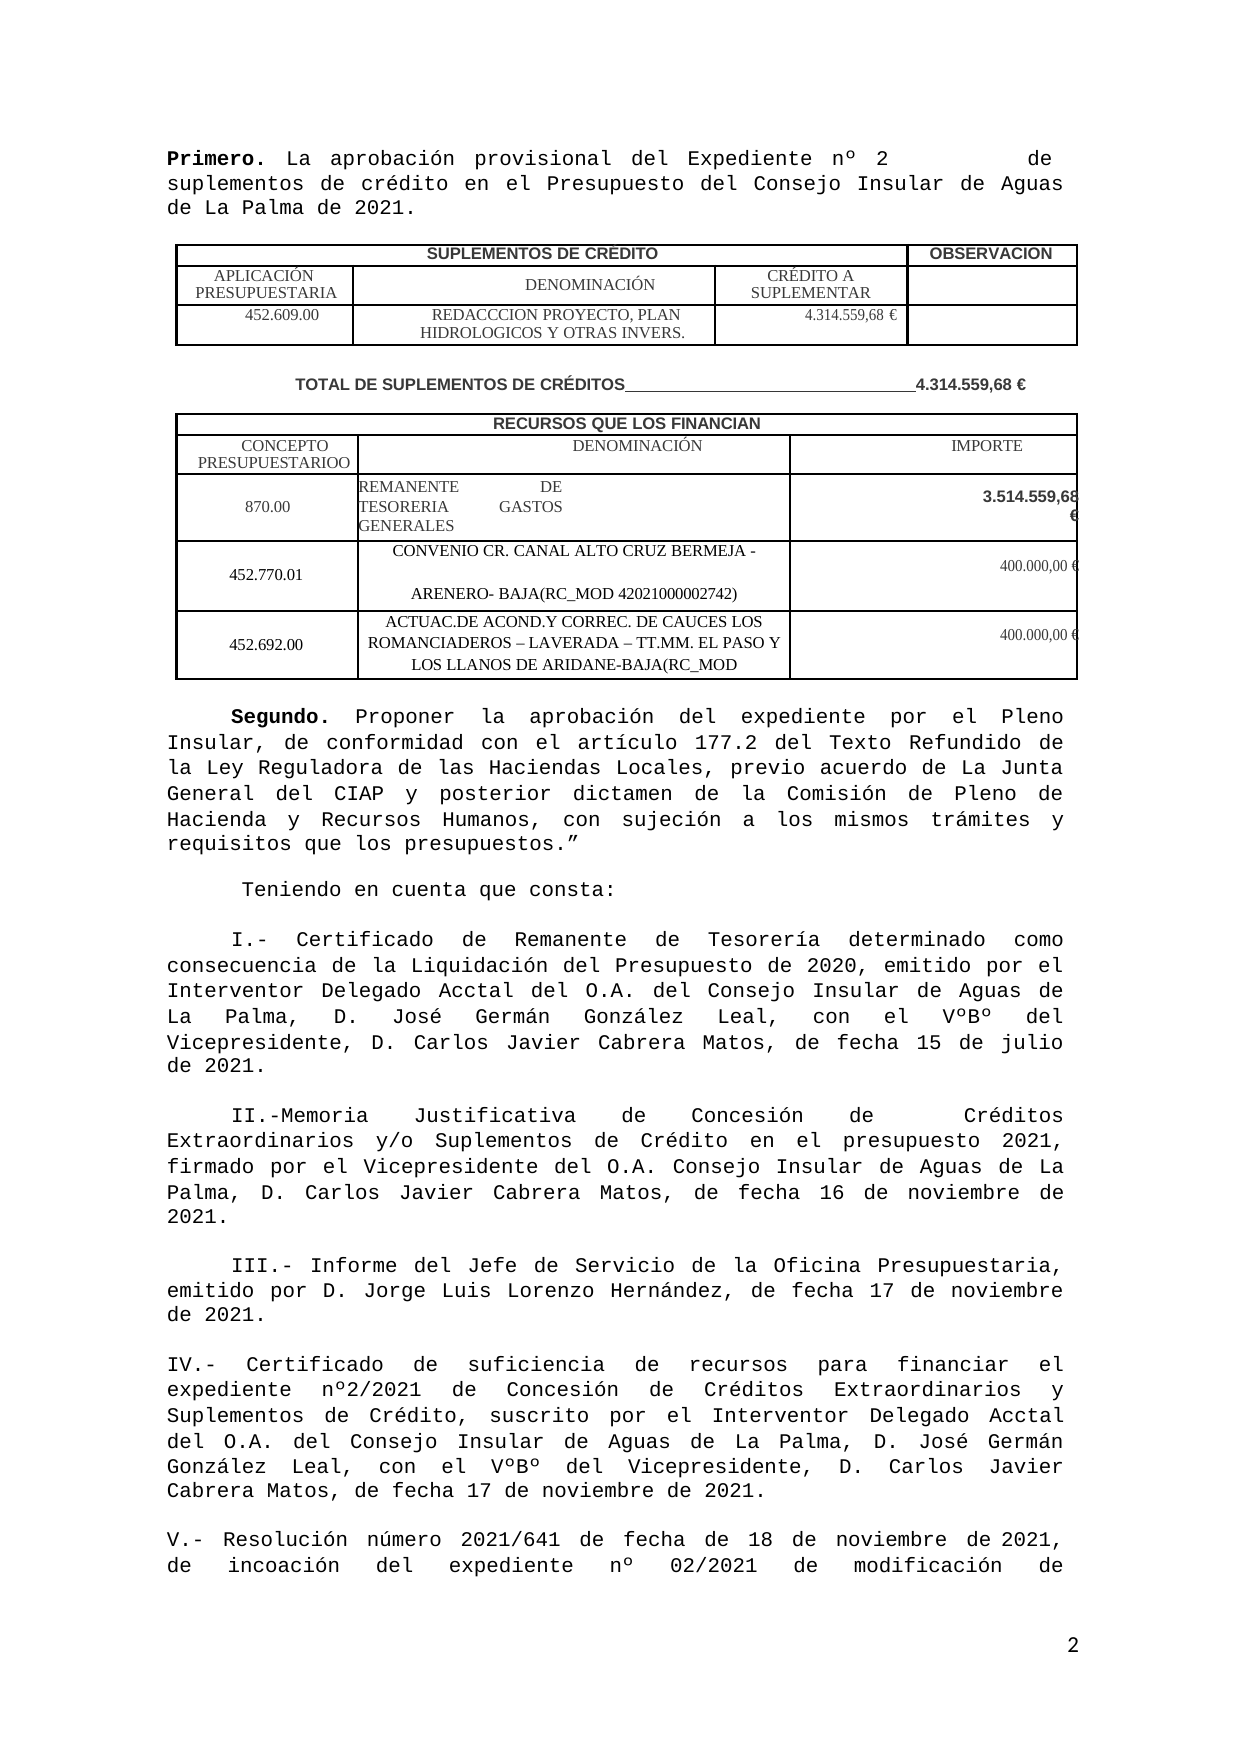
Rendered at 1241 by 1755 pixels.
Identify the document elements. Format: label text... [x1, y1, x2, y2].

table_cell 400.000,00 € [791, 612, 1076, 678]
text Primero. La aprobación provisional del Expediente nº 2 de suplementos de crédito en el Presupuesto del Consejo Insular de Aguas de La Palma de 2021. [167, 145, 1063, 221]
table_cell 400.000,00 € [791, 542, 1076, 609]
text V.- Resolución número 2021/641 de fecha de 18 de noviembre de 2021, de incoación del expediente nº 02/2021 de modificación de [167, 1527, 1064, 1579]
table_cell [909, 306, 1076, 343]
table_cell ACTUAC.DE ACOND.Y CORREC. DE CAUCES LOS ROMANCIADEROS – LAVERADA – TT.MM. EL PASO Y LOS LLANOS DE ARIDANE-BAJA(RC_MOD [359, 612, 789, 678]
table_cell 870.00 [178, 475, 357, 540]
table_cell 3.514.559,68 € [791, 475, 1076, 540]
table_cell 452.770.01 [178, 542, 357, 609]
text I.- Certificado de Remanente de Tesorería determinado como consecuencia de la Liquidación del Presupuesto de 2020, emitido por el Interventor Delegado Acctal del O.A. del Consejo Insular de Aguas de La Palma, D. José Germán González Leal, con el VºBº del Vicepresidente, D. Carlos Javier Cabrera Matos, de fecha 15 de julio de 2021. [167, 927, 1064, 1079]
table_header RECURSOS QUE LOS FINANCIAN [178, 415, 1076, 434]
table_cell 452.609.00 [178, 306, 352, 343]
table_cell APLICACIÓN PRESUPUESTARIA [178, 267, 352, 304]
text III.- Informe del Jefe de Servicio de la Oficina Presupuestaria, emitido por D. Jorge Luis Lorenzo Hernández, de fecha 17 de noviembre de 2021. [167, 1253, 1063, 1328]
table_header SUPLEMENTOS DE CRÉDITO [178, 246, 906, 264]
table_cell 452.692.00 [178, 612, 357, 678]
text IV.- Certificado de suficiencia de recursos para financiar el expediente nº2/2021 de Concesión de Créditos Extraordinarios y Suplementos de Crédito, suscrito por el Interventor Delegado Acctal del O.A. del Consejo Insular de Aguas de La Palma, D. José Germán González Leal, con el VºBº del Vicepresidente, D. Carlos Javier Cabrera Matos, de fecha 17 de noviembre de 2021. [167, 1351, 1064, 1504]
text II.-Memoria Justificativa de Concesión de Créditos Extraordinarios y/o Suplementos de Crédito en el presupuesto 2021, firmado por el Vicepresidente del O.A. Consejo Insular de Aguas de La Palma, D. Carlos Javier Cabrera Matos, de fecha 16 de noviembre de 2021. [167, 1103, 1064, 1229]
table_cell REDACCCION PROYECTO, PLAN HIDROLOGICOS Y OTRAS INVERS. [354, 306, 714, 343]
text Segundo. Proponer la aprobación del expediente por el Pleno Insular, de conformidad con el artículo 177.2 del Texto Refundido de la Ley Reguladora de las Haciendas Locales, previo acuerdo de La Junta General del CIAP y posterior dictamen de la Comisión de Pleno de Hacienda y Recursos Humanos, con sujeción a los mismos trámites y requisitos que los presupuestos.” [167, 704, 1064, 856]
text Teniendo en cuenta que consta: [241, 879, 1091, 903]
table_cell CONVENIO CR. CANAL ALTO CRUZ BERMEJA - ARENERO- BAJA(RC_MOD 42021000002742) [359, 542, 789, 609]
table_header OBSERVACION [909, 246, 1076, 264]
table_cell REMANENTE DE TESORERIA GASTOS GENERALES [359, 475, 789, 540]
table_cell DENOMINACIÓN [359, 436, 789, 473]
table_cell IMPORTE [791, 436, 1076, 473]
table_cell CRÉDITO A SUPLEMENTAR [716, 267, 906, 304]
table_cell 4.314.559,68 € [716, 306, 906, 343]
text TOTAL DE SUPLEMENTOS DE CRÉDITOS 4.314.559,68 € [295, 374, 1091, 393]
table_cell DENOMINACIÓN [354, 267, 714, 304]
table_cell [909, 267, 1076, 304]
table_cell CONCEPTO PRESUPUESTARIOO [178, 436, 357, 473]
